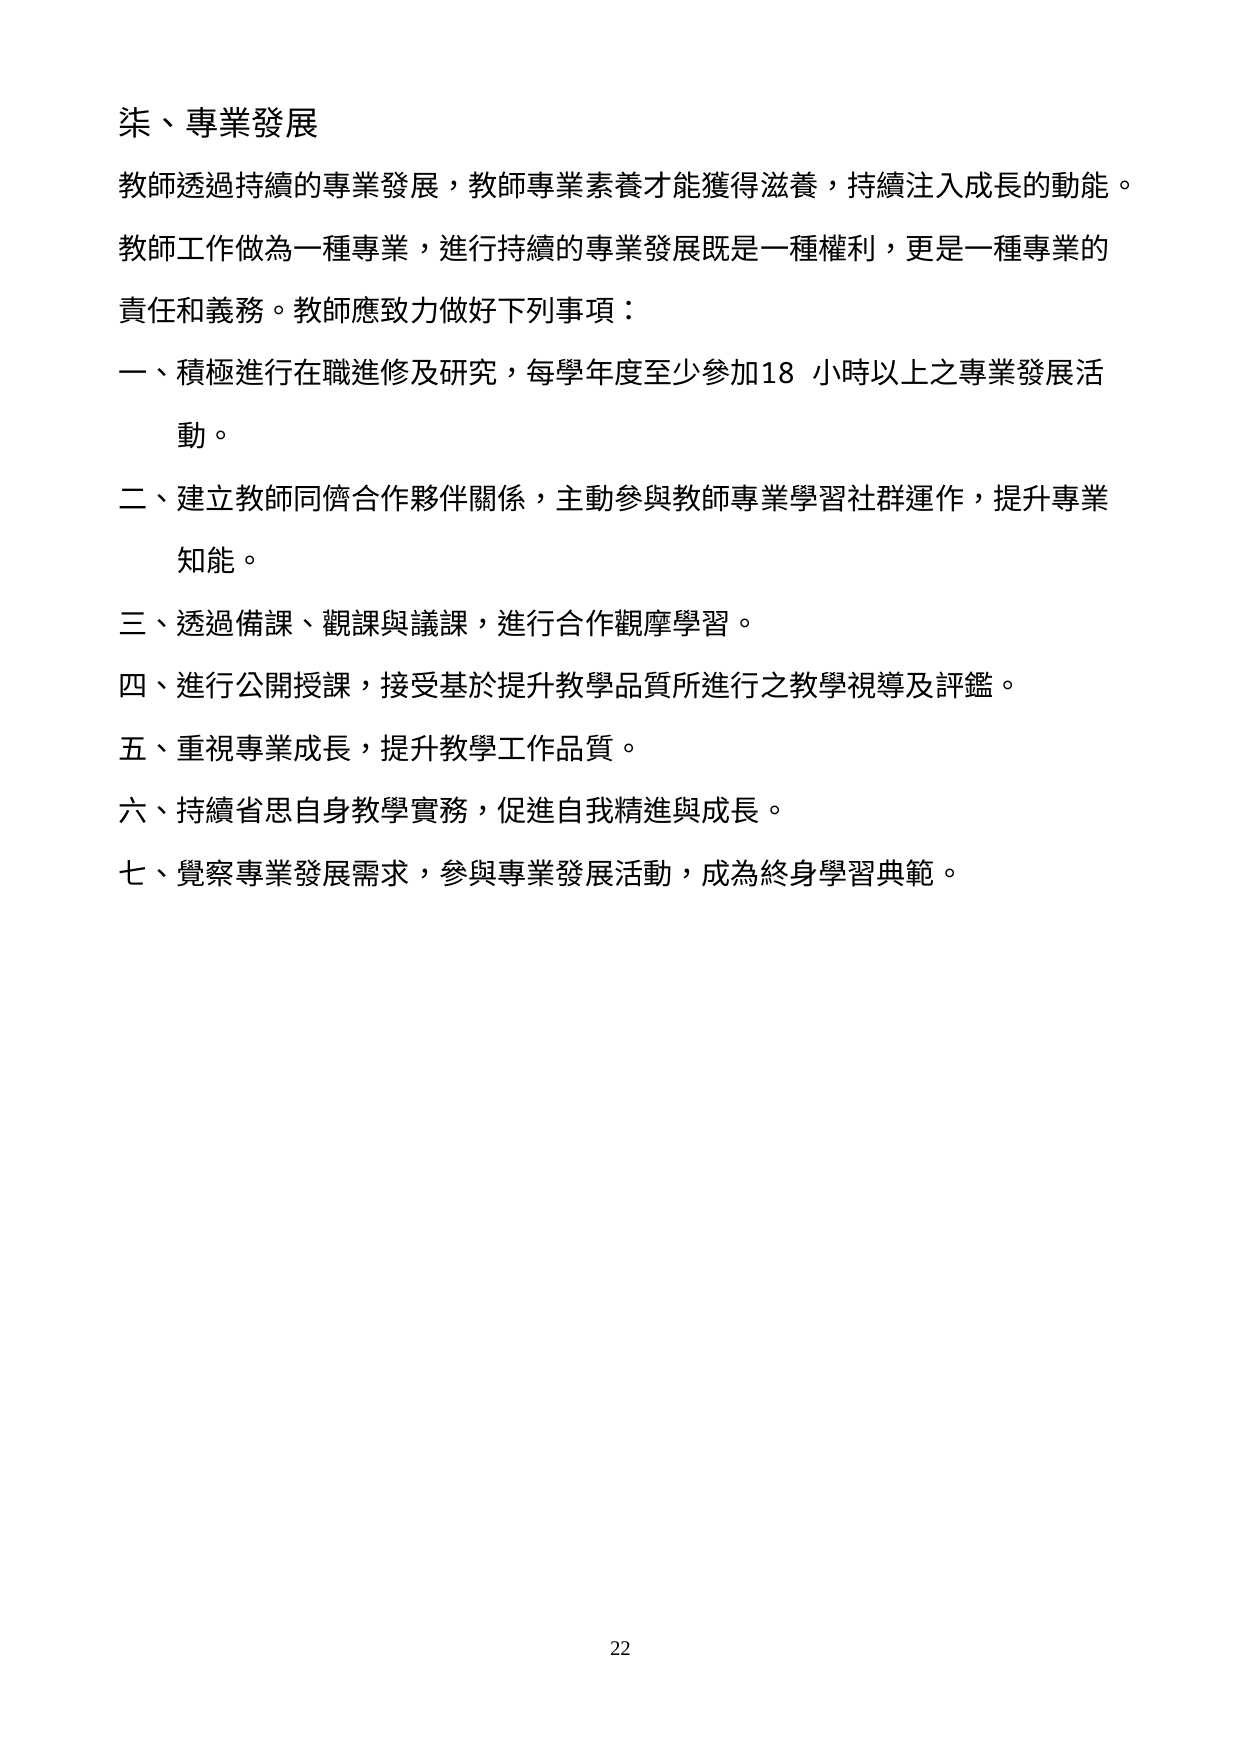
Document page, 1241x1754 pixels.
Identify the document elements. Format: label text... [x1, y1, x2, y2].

text 三、透過備課、觀課與議課，進行合作觀摩學習。 [118, 580, 1122, 642]
text 四、進行公開授課，接受基於提升教學品質所進行之教學視導及評鑑。 [118, 642, 1122, 705]
text 教師透過持續的專業發展，教師專業素養才能獲得滋養，持續注入成長的動能。教師工作做為一種專業，進行持續的專業發展既是一種權利，更是一種專業的責任和義務。教師應致力做好下列事項： [118, 142, 1122, 330]
text 七、覺察專業發展需求，參與專業發展活動，成為終身學習典範。 [118, 830, 1122, 892]
text 二、建立教師同儕合作夥伴關係，主動參與教師專業學習社群運作，提升專業知能。 [118, 455, 1122, 580]
text 柒、專業發展 [118, 80, 1122, 142]
text 五、重視專業成長，提升教學工作品質。 [118, 705, 1122, 767]
text 一、積極進行在職進修及研究，每學年度至少參加18 小時以上之專業發展活動。 [118, 330, 1122, 455]
text 六、持續省思自身教學實務，促進自我精進與成長。 [118, 767, 1122, 830]
